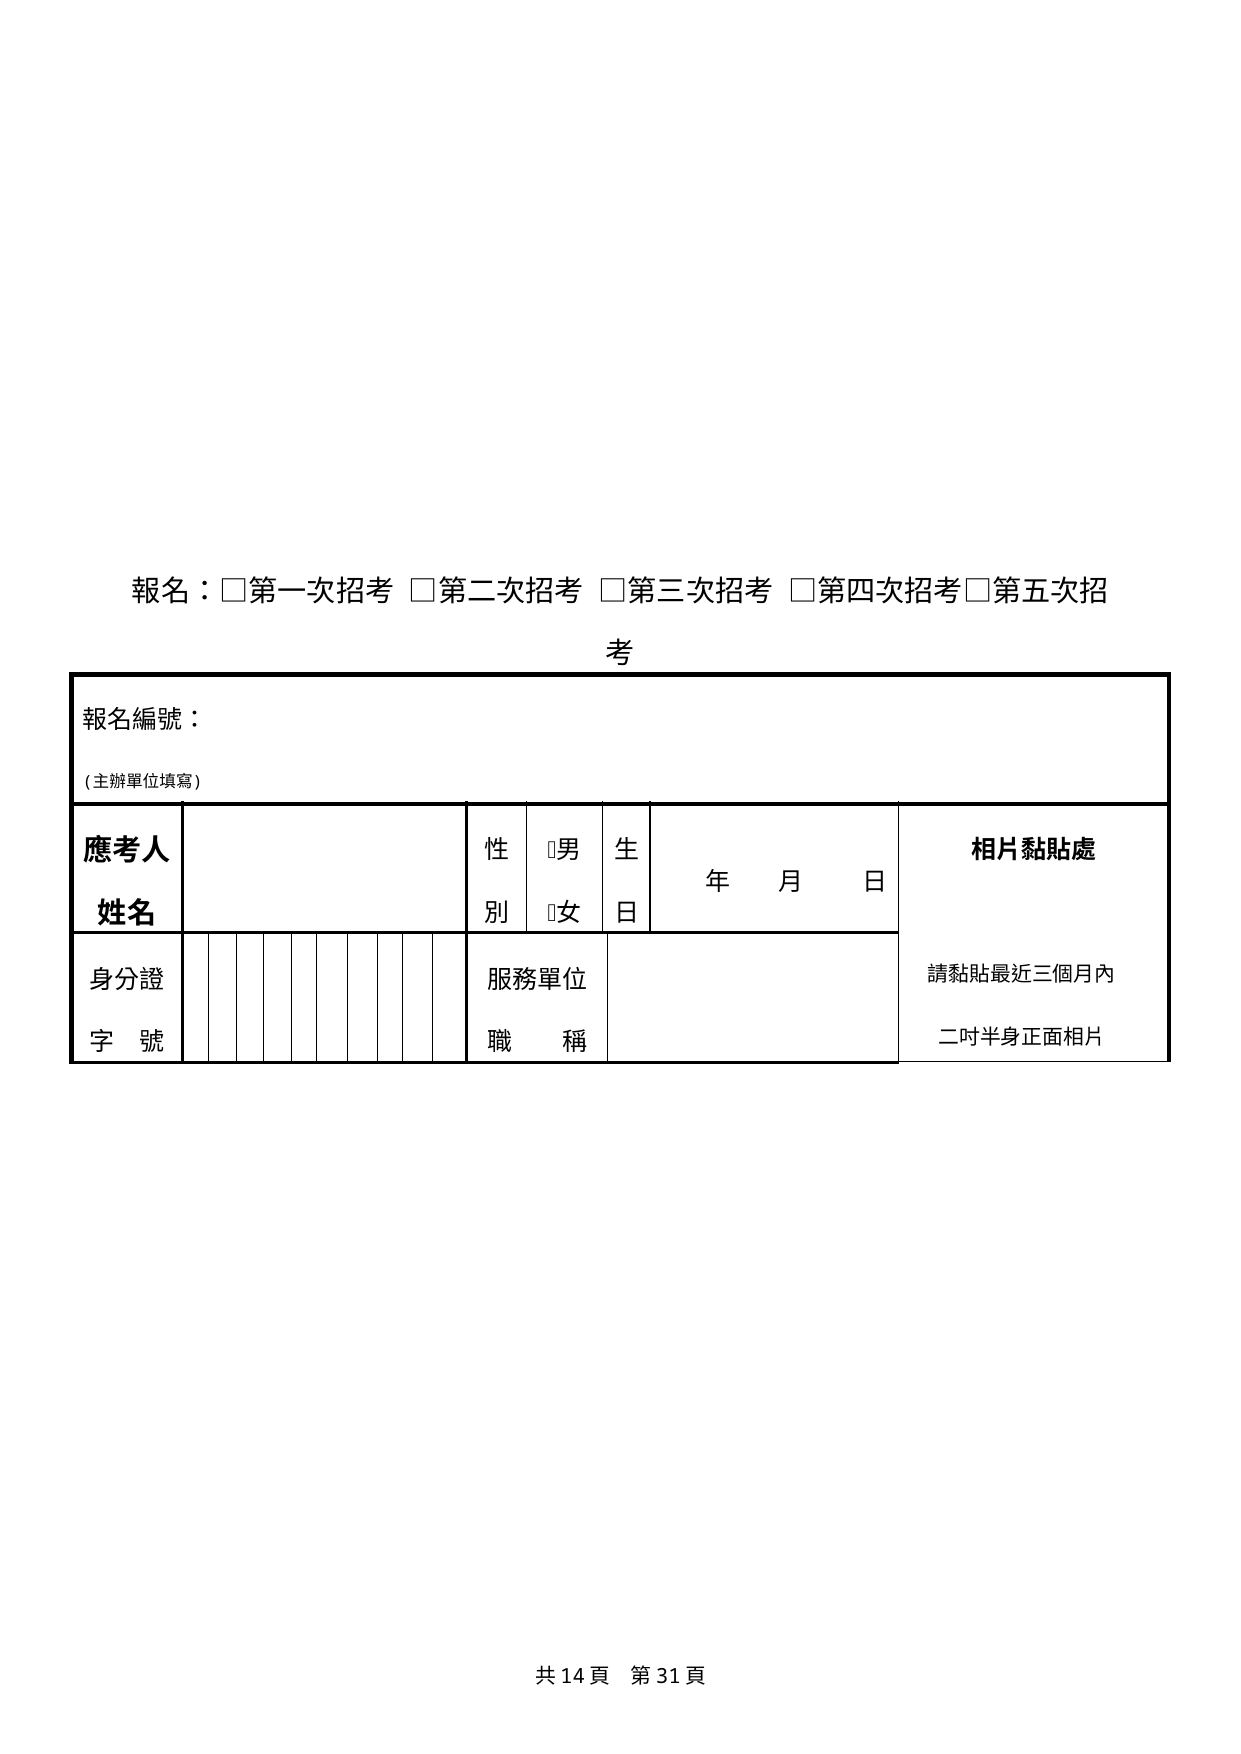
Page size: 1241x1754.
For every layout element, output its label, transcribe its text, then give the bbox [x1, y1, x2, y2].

table_cell [209, 934, 236, 1061]
table_cell [317, 934, 347, 1061]
table_header 報名編號： (主辦單位填寫) [74, 677, 1020, 801]
table_cell [184, 934, 208, 1061]
table_cell [292, 934, 316, 1061]
table_cell [608, 934, 898, 1061]
table_cell 年 [651, 806, 741, 931]
table_cell 日 [814, 806, 898, 931]
table_cell 男 女 [527, 806, 602, 931]
table_cell 應考人姓名 [74, 806, 181, 931]
table_cell 服務單位 職 稱 [468, 934, 607, 1061]
table_cell 身分證 字 號 [74, 934, 181, 1061]
table_cell 生日 [603, 806, 649, 931]
table_cell 相片黏貼處 請黏貼最近三個月內 二吋半身正面相片 [899, 806, 1167, 1061]
table_cell [264, 934, 291, 1061]
table_cell [378, 934, 402, 1061]
table_cell [433, 934, 465, 1061]
table_cell [237, 934, 263, 1061]
table_header [1020, 677, 1167, 801]
table_cell [403, 934, 432, 1061]
text 報名：□第一次招考 □第二次招考 □第三次招考 □第四次招考□第五次招考 [118, 547, 1122, 672]
table_cell 月 [741, 806, 814, 931]
table_cell [184, 806, 465, 931]
table_cell 性別 [468, 806, 526, 931]
table_cell [348, 934, 377, 1061]
